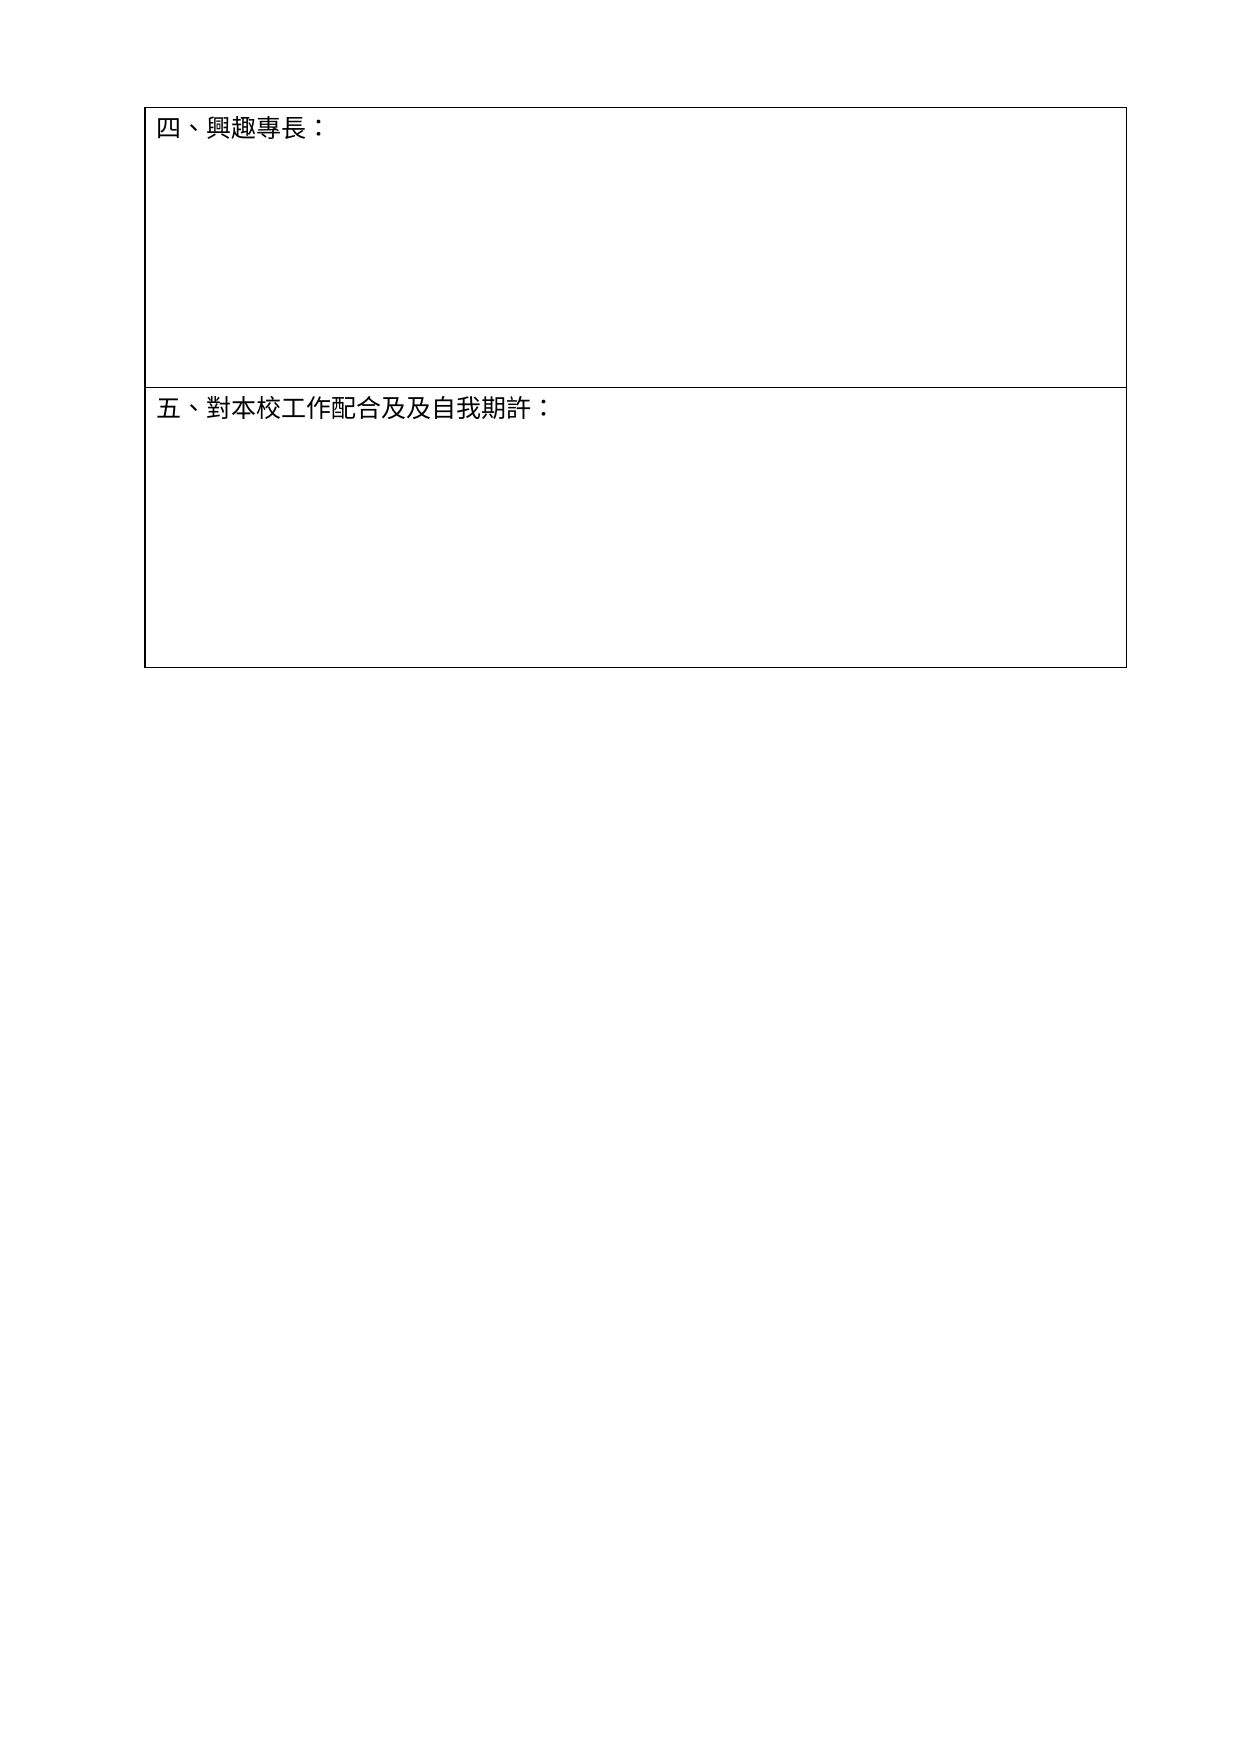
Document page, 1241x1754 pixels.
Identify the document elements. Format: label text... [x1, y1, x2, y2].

table_cell 四、興趣專長： [146, 108, 1126, 387]
table_cell 五、對本校工作配合及及自我期許： [146, 388, 1126, 667]
